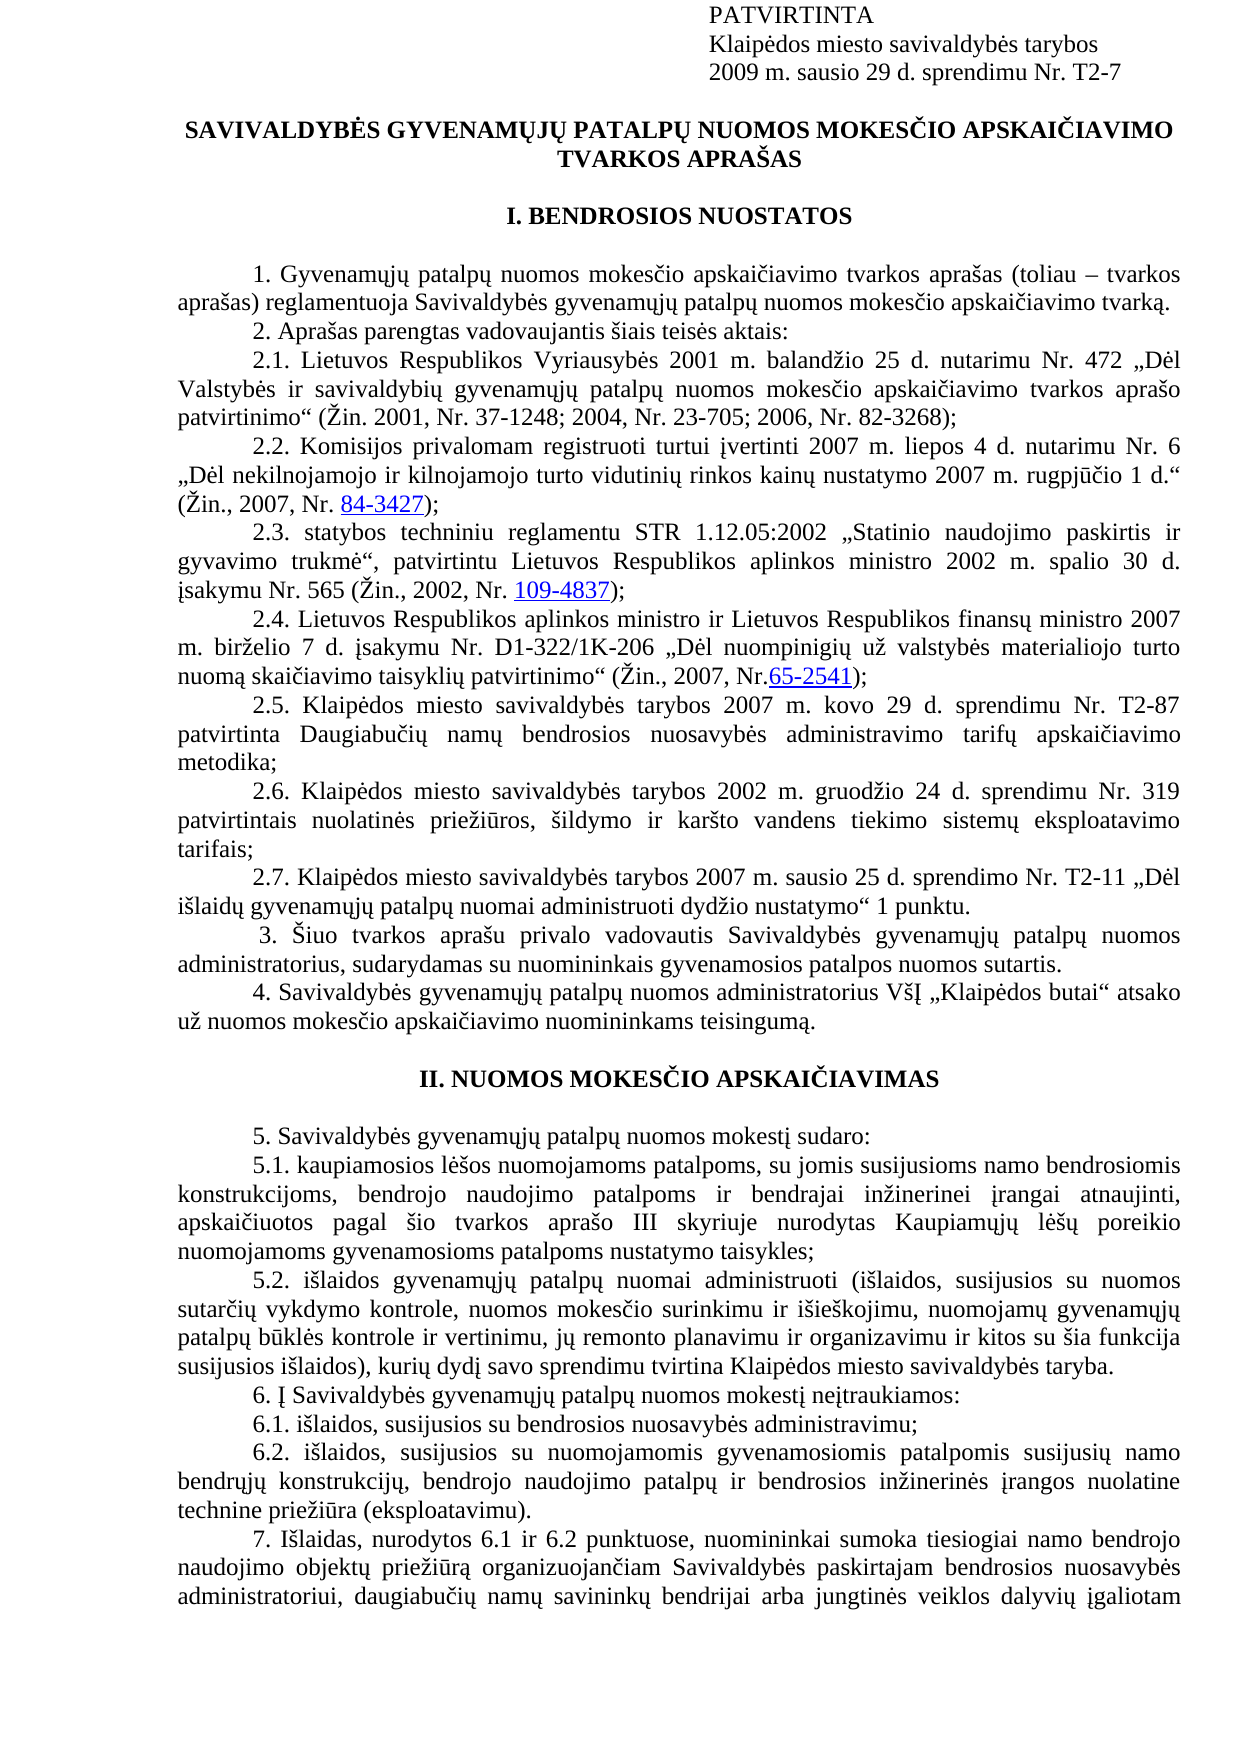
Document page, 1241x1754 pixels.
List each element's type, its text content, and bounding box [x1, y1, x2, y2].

text 1. Gyvenamųjų patalpų nuomos mokesčio apskaičiavimo tvarkos aprašas (toliau – tvarkos aprašas) reglamentuoja Savivaldybės gyvenamųjų patalpų nuomos mokesčio apskaičiavimo tvarką. [177, 259, 1181, 316]
text 2.3. statybos techniniu reglamentu STR 1.12.05:2002 „Statinio naudojimo paskirtis ir gyvavimo trukmė“, patvirtintu Lietuvos Respublikos aplinkos ministro 2002 m. spalio 30 d. įsakymu Nr. 565 (Žin., 2002, Nr. 109-4837); [177, 517, 1181, 604]
text II. NUOMOS MOKESČIO APSKAIČIAVIMAS [177, 1064, 1181, 1092]
text 2.4. Lietuvos Respublikos aplinkos ministro ir Lietuvos Respublikos finansų ministro 2007 m. birželio 7 d. įsakymu Nr. D1-322/1K-206 „Dėl nuompinigių už valstybės materialiojo turto nuomą skaičiavimo taisyklių patvirtinimo“ (Žin., 2007, Nr.65-2541); [177, 604, 1181, 690]
text 5.2. išlaidos gyvenamųjų patalpų nuomai administruoti (išlaidos, susijusios su nuomos sutarčių vykdymo kontrole, nuomos mokesčio surinkimu ir išieškojimu, nuomojamų gyvenamųjų patalpų būklės kontrole ir vertinimu, jų remonto planavimu ir organizavimu ir kitos su šia funkcija susijusios išlaidos), kurių dydį savo sprendimu tvirtina Klaipėdos miesto savivaldybės taryba. [177, 1265, 1181, 1380]
text SAVIVALDYBĖS GYVENAMŲJŲ PATALPŲ NUOMOS MOKESČIO APSKAIČIAVIMO TVARKOS APRAŠAS [177, 115, 1181, 172]
text 2.5. Klaipėdos miesto savivaldybės tarybos 2007 m. kovo 29 d. sprendimu Nr. T2-87 patvirtinta Daugiabučių namų bendrosios nuosavybės administravimo tarifų apskaičiavimo metodika; [177, 690, 1181, 776]
text 4. Savivaldybės gyvenamųjų patalpų nuomos administratorius VšĮ „Klaipėdos butai“ atsako už nuomos mokesčio apskaičiavimo nuomininkams teisingumą. [177, 977, 1181, 1035]
text 6.2. išlaidos, susijusios su nuomojamomis gyvenamosiomis patalpomis susijusių namo bendrųjų konstrukcijų, bendrojo naudojimo patalpų ir bendrosios inžinerinės įrangos nuolatine technine priežiūra (eksploatavimu). [177, 1437, 1181, 1524]
text 2.6. Klaipėdos miesto savivaldybės tarybos 2002 m. gruodžio 24 d. sprendimu Nr. 319 patvirtintais nuolatinės priežiūros, šildymo ir karšto vandens tiekimo sistemų eksploatavimo tarifais; [177, 776, 1181, 862]
text 2. Aprašas parengtas vadovaujantis šiais teisės aktais: [177, 316, 1181, 345]
text 6. Į Savivaldybės gyvenamųjų patalpų nuomos mokestį neįtraukiamos: [177, 1380, 1181, 1409]
text 2009 m. sausio 29 d. sprendimu Nr. T2-7 [177, 57, 1181, 86]
text 6.1. išlaidos, susijusios su bendrosios nuosavybės administravimu; [177, 1409, 1181, 1437]
text 5. Savivaldybės gyvenamųjų patalpų nuomos mokestį sudaro: [177, 1121, 1181, 1150]
text I. BENDROSIOS NUOSTATOS [177, 201, 1181, 230]
text PATVIRTINTA [709, 0, 1181, 29]
text 2.2. Komisijos privalomam registruoti turtui įvertinti 2007 m. liepos 4 d. nutarimu Nr. 6 „Dėl nekilnojamojo ir kilnojamojo turto vidutinių rinkos kainų nustatymo 2007 m. rugpjūčio 1 d.“ (Žin., 2007, Nr. 84-3427); [177, 431, 1181, 517]
text Klaipėdos miesto savivaldybės tarybos [177, 29, 1181, 57]
text 2.1. Lietuvos Respublikos Vyriausybės 2001 m. balandžio 25 d. nutarimu Nr. 472 „Dėl Valstybės ir savivaldybių gyvenamųjų patalpų nuomos mokesčio apskaičiavimo tvarkos aprašo patvirtinimo“ (Žin. 2001, Nr. 37-1248; 2004, Nr. 23-705; 2006, Nr. 82-3268); [177, 345, 1181, 431]
text 2.7. Klaipėdos miesto savivaldybės tarybos 2007 m. sausio 25 d. sprendimo Nr. T2-11 „Dėl išlaidų gyvenamųjų patalpų nuomai administruoti dydžio nustatymo“ 1 punktu. [177, 862, 1181, 920]
text 5.1. kaupiamosios lėšos nuomojamoms patalpoms, su jomis susijusioms namo bendrosiomis konstrukcijoms, bendrojo naudojimo patalpoms ir bendrajai inžinerinei įrangai atnaujinti, apskaičiuotos pagal šio tvarkos aprašo III skyriuje nurodytas Kaupiamųjų lėšų poreikio nuomojamoms gyvenamosioms patalpoms nustatymo taisykles; [177, 1150, 1181, 1265]
text 3. Šiuo tvarkos aprašu privalo vadovautis Savivaldybės gyvenamųjų patalpų nuomos administratorius, sudarydamas su nuomininkais gyvenamosios patalpos nuomos sutartis. [177, 920, 1181, 977]
text 7. Išlaidas, nurodytos 6.1 ir 6.2 punktuose, nuomininkai sumoka tiesiogiai namo bendrojo naudojimo objektų priežiūrą organizuojančiam Savivaldybės paskirtajam bendrosios nuosavybės administratoriui, daugiabučių namų savininkų bendrijai arba jungtinės veiklos dalyvių įgaliotam [177, 1524, 1181, 1610]
